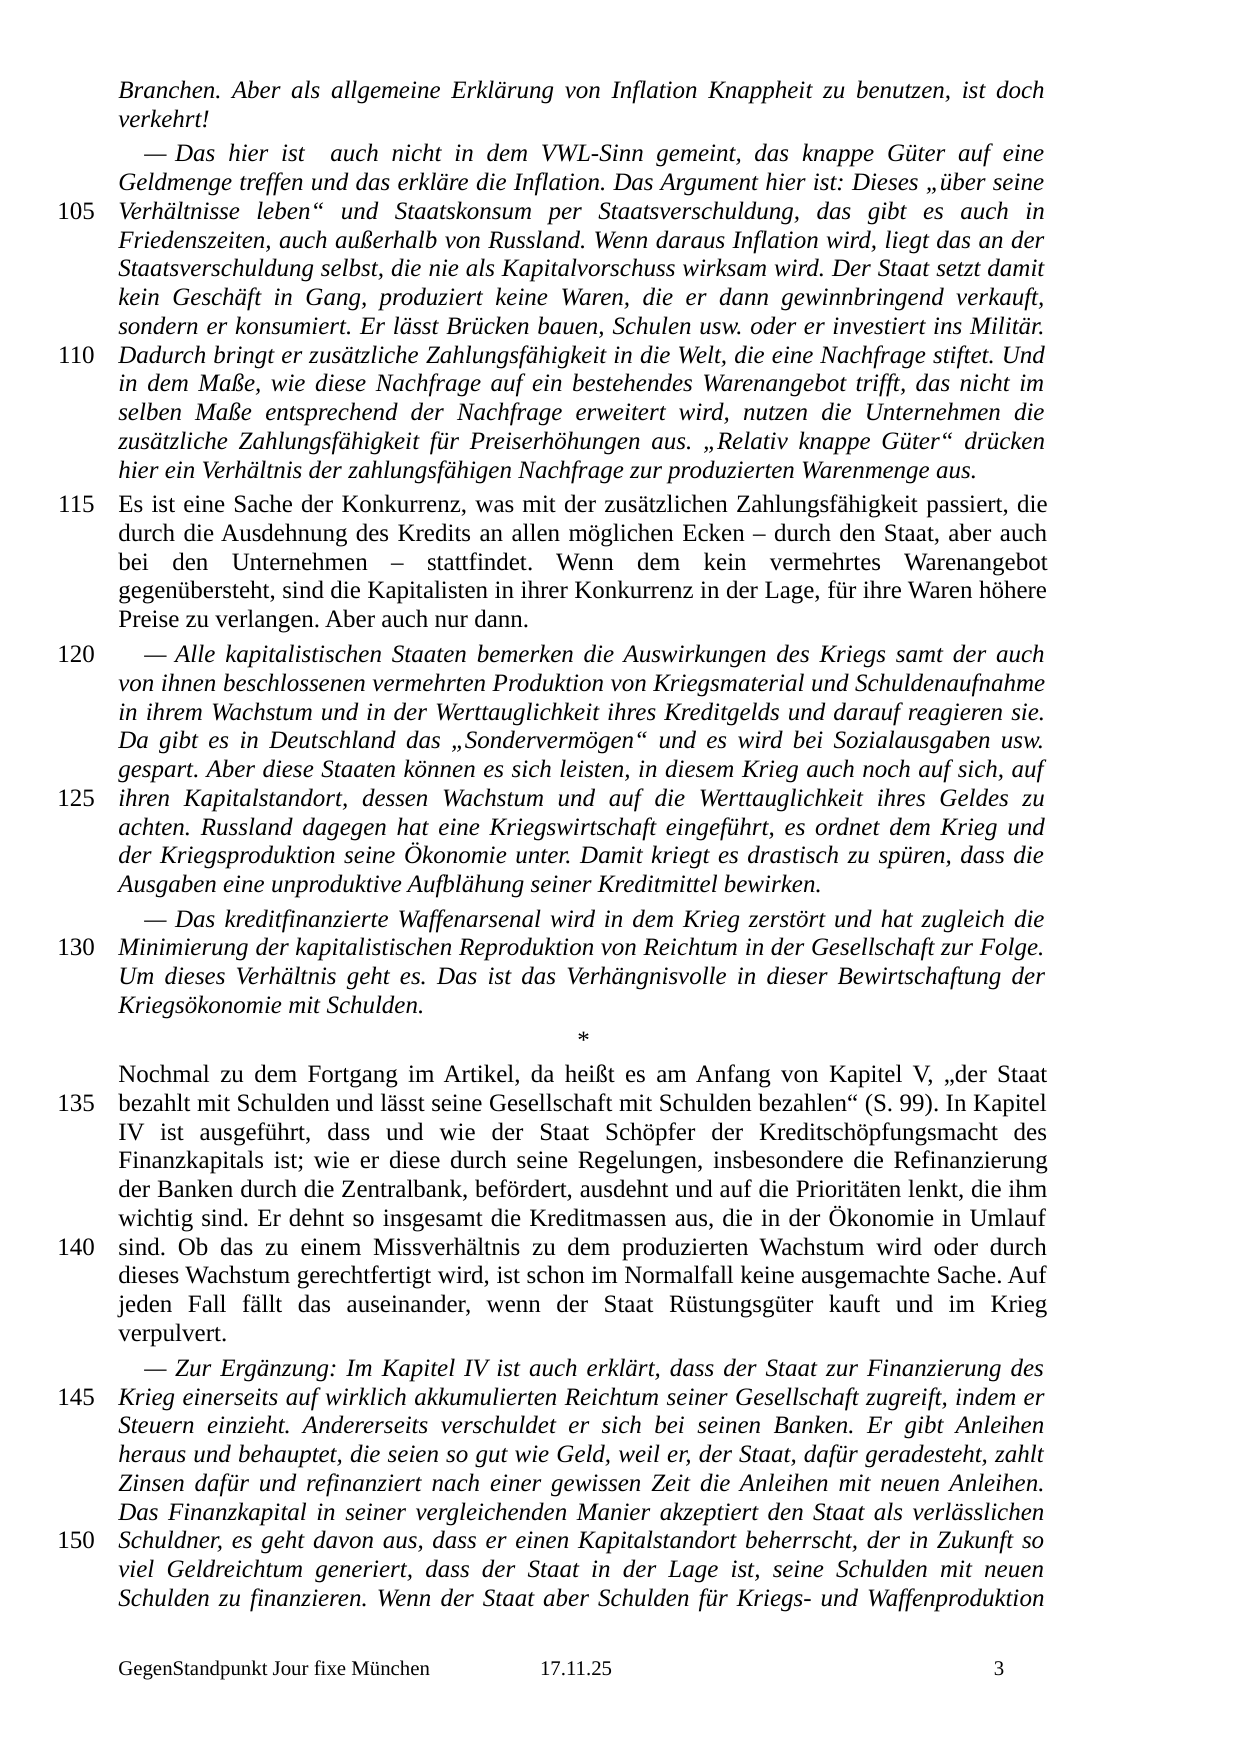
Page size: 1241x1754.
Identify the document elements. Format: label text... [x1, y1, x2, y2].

text Es ist eine Sache der Konkurrenz, was mit der zusätzlichen Zahlungsfähigkeit passiert, die durch die Ausdehnung des Kredits an allen möglichen Ecken – durch den Staat, aber auch bei den Unternehmen – stattfindet. Wenn dem kein vermehrtes Warenangebot gegenübersteht, sind die Kapitalisten in ihrer Konkurrenz in der Lage, für ihre Waren höhere Preise zu verlangen. Aber auch nur dann. [118, 489, 1048, 633]
text Nochmal zu dem Fortgang im Artikel, da heißt es am Anfang von Kapitel V, „der Staat bezahlt mit Schulden und lässt seine Gesellschaft mit Schulden bezahlen“ (S. 99). In Kapitel IV ist ausgeführt, dass und wie der Staat Schöpfer der Kreditschöpfungsmacht des Finanzkapitals ist; wie er diese durch seine Regelungen, insbesondere die Refinanzierung der Banken durch die Zentralbank, befördert, ausdehnt und auf die Prioritäten lenkt, die ihm wichtig sind. Er dehnt so insgesamt die Kreditmassen aus, die in der Ökonomie in Umlauf sind. Ob das zu einem Missverhältnis zu dem produzierten Wachstum wird oder durch dieses Wachstum gerechtfertigt wird, ist schon im Normalfall keine ausgemachte Sache. Auf jeden Fall fällt das auseinander, wenn der Staat Rüstungsgüter kauft und im Krieg verpulvert. [118, 1059, 1048, 1347]
text — Zur Ergänzung: Im Kapitel IV ist auch erklärt, dass der Staat zur Finanzierung des Krieg einerseits auf wirklich akkumulierten Reichtum seiner Gesellschaft zugreift, indem er Steuern einzieht. Andererseits verschuldet er sich bei seinen Banken. Er gibt Anleihen heraus und behauptet, die seien so gut wie Geld, weil er, der Staat, dafür geradesteht, zahlt Zinsen dafür und refinanziert nach einer gewissen Zeit die Anleihen mit neuen Anleihen. Das Finanzkapital in seiner vergleichenden Manier akzeptiert den Staat als verlässlichen Schuldner, es geht davon aus, dass er einen Kapitalstandort beherrscht, der in Zukunft so viel Geldreichtum generiert, dass der Staat in der Lage ist, seine Schulden mit neuen Schulden zu finanzieren. Wenn der Staat aber Schulden für Kriegs- und Waffenproduktion [118, 1353, 1048, 1612]
text Branchen. Aber als allgemeine Erklärung von Inflation Knappheit zu benutzen, ist doch verkehrt! [118, 75, 1048, 132]
text — Das hier ist auch nicht in dem VWL-Sinn gemeint, das knappe Güter auf eine Geldmenge treffen und das erkläre die Inflation. Das Argument hier ist: Dieses „über seine Verhältnisse leben“ und Staatskonsum per Staatsverschuldung, das gibt es auch in Friedenszeiten, auch außerhalb von Russland. Wenn daraus Inflation wird, liegt das an der Staatsverschuldung selbst, die nie als Kapitalvorschuss wirksam wird. Der Staat setzt damit kein Geschäft in Gang, produziert keine Waren, die er dann gewinnbringend verkauft, sondern er konsumiert. Er lässt Brücken bauen, Schulen usw. oder er investiert ins Militär. Dadurch bringt er zusätzliche Zahlungsfähigkeit in die Welt, die eine Nachfrage stiftet. Und in dem Maße, wie diese Nachfrage auf ein bestehendes Warenangebot trifft, das nicht im selben Maße entsprechend der Nachfrage erweitert wird, nutzen die Unternehmen die zusätzliche Zahlungsfähigkeit für Preiserhöhungen aus. „Relativ knappe Güter“ drücken hier ein Verhältnis der zahlungsfähigen Nachfrage zur produzierten Warenmenge aus. [118, 138, 1048, 483]
text — Alle kapitalistischen Staaten bemerken die Auswirkungen des Kriegs samt der auch von ihnen beschlossenen vermehrten Produktion von Kriegsmaterial und Schuldenaufnahme in ihrem Wachstum und in der Werttauglichkeit ihres Kreditgelds und darauf reagieren sie. Da gibt es in Deutschland das „Sondervermögen“ und es wird bei Sozialausgaben usw. gespart. Aber diese Staaten können es sich leisten, in diesem Krieg auch noch auf sich, auf ihren Kapitalstandort, dessen Wachstum und auf die Werttauglichkeit ihres Geldes zu achten. Russland dagegen hat eine Kriegswirtschaft eingeführt, es ordnet dem Krieg und der Kriegsproduktion seine Ökonomie unter. Damit kriegt es drastisch zu spüren, dass die Ausgaben eine unproduktive Aufblähung seiner Kreditmittel bewirken. [118, 639, 1048, 898]
text * [118, 1025, 1048, 1053]
text — Das kreditfinanzierte Waffenarsenal wird in dem Krieg zerstört und hat zugleich die Minimierung der kapitalistischen Reproduktion von Reichtum in der Gesellschaft zur Folge. Um dieses Verhältnis geht es. Das ist das Verhängnisvolle in dieser Bewirtschaftung der Kriegsökonomie mit Schulden. [118, 904, 1048, 1019]
